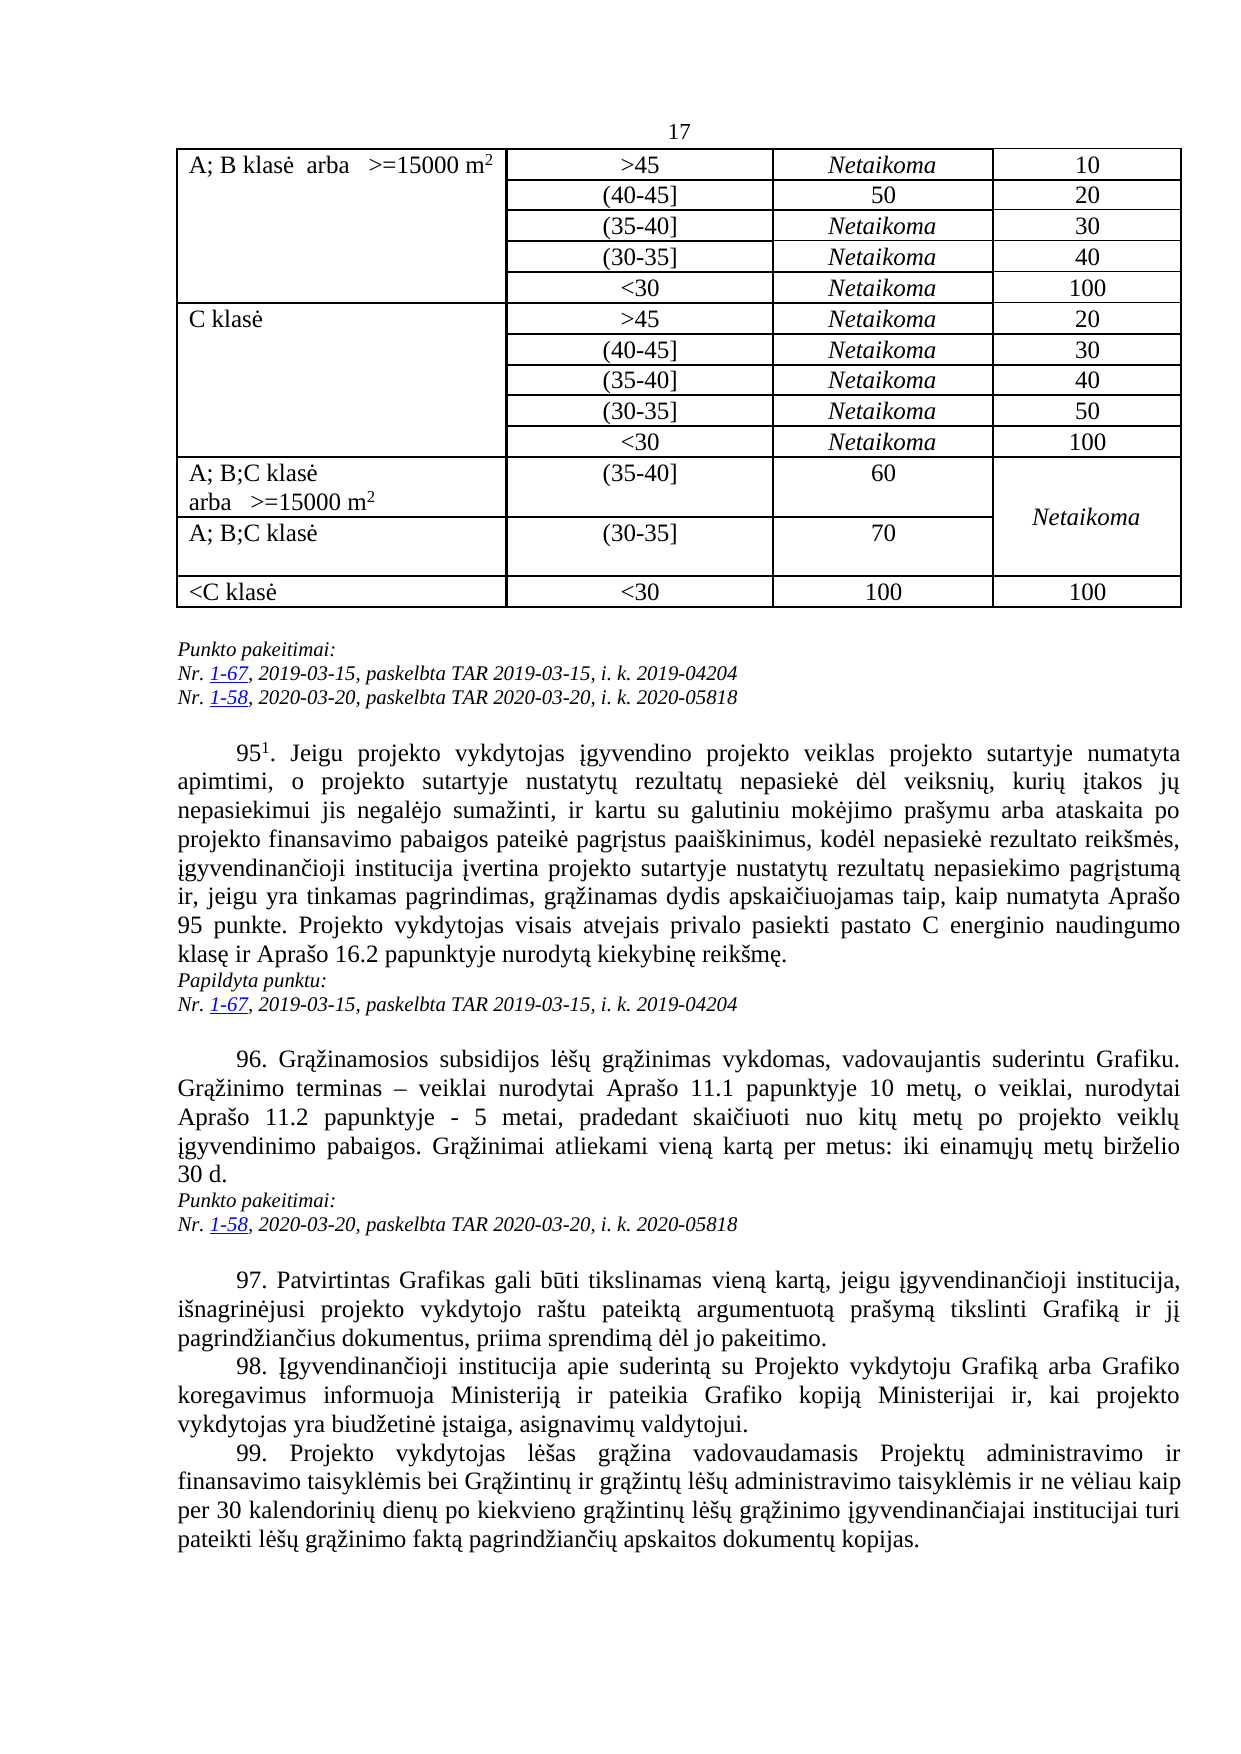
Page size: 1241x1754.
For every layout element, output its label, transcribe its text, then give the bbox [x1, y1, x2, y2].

table_cell Netaikoma [774, 211, 992, 240]
text 98. Įgyvendinančioji institucija apie suderintą su Projekto vykdytoju Grafiką arba Grafiko koregavimus informuoja Ministeriją ir pateikia Grafiko kopiją Ministerijai ir, kai projekto vykdytojas yra biudžetinė įstaiga, asignavimų valdytojui. [177, 1351, 1181, 1438]
table_cell Netaikoma [774, 304, 992, 333]
table_cell 50 [994, 396, 1180, 425]
table_cell <C klasė [178, 577, 505, 606]
table_cell (35-40] [508, 366, 772, 394]
table_cell (35-40] [508, 458, 772, 516]
table_cell Netaikoma [774, 150, 992, 178]
table_cell A; B;C klasė [178, 518, 505, 575]
text Punkto pakeitimai: [177, 1188, 1181, 1212]
table_cell 100 [994, 427, 1180, 456]
text Punkto pakeitimai: [177, 637, 1181, 661]
table_cell Netaikoma [774, 273, 992, 302]
table_cell 40 [994, 241, 1180, 271]
table_cell Netaikoma [774, 366, 992, 394]
text Nr. 1-67, 2019-03-15, paskelbta TAR 2019-03-15, i. k. 2019-04204 [177, 992, 1181, 1016]
table_cell Netaikoma [774, 427, 992, 456]
table_cell 30 [994, 335, 1180, 363]
table_cell 60 [774, 458, 992, 516]
table_cell 20 [994, 181, 1180, 209]
table_cell (40-45] [508, 181, 772, 209]
table_cell 50 [774, 181, 992, 209]
text Nr. 1-67, 2019-03-15, paskelbta TAR 2019-03-15, i. k. 2019-04204 [177, 661, 1181, 685]
text Nr. 1-58, 2020-03-20, paskelbta TAR 2020-03-20, i. k. 2020-05818 [177, 685, 1181, 709]
text Nr. 1-58, 2020-03-20, paskelbta TAR 2020-03-20, i. k. 2020-05818 [177, 1212, 1181, 1236]
table_cell 10 [994, 149, 1180, 178]
table_cell (30-35] [508, 518, 772, 575]
table_cell (35-40] [508, 211, 772, 240]
table_cell 30 [994, 210, 1180, 240]
text 97. Patvirtintas Grafikas gali būti tikslinamas vieną kartą, jeigu įgyvendinančioji institucija, išnagrinėjusi projekto vykdytojo raštu pateiktą argumentuotą prašymą tikslinti Grafiką ir jį pagrindžiančius dokumentus, priima sprendimą dėl jo pakeitimo. [177, 1265, 1181, 1351]
table_cell <30 [508, 427, 772, 456]
table_cell Netaikoma [774, 335, 992, 363]
table_cell 100 [774, 577, 992, 606]
text 99. Projekto vykdytojas lėšas grąžina vadovaudamasis Projektų administravimo ir finansavimo taisyklėmis bei Grąžintinų ir grąžintų lėšų administravimo taisyklėmis ir ne vėliau kaip per 30 kalendorinių dienų po kiekvieno grąžintinų lėšų grąžinimo įgyvendinančiajai institucijai turi pateikti lėšų grąžinimo faktą pagrindžiančių apskaitos dokumentų kopijas. [177, 1438, 1181, 1553]
table_cell >45 [508, 304, 772, 333]
text Papildyta punktu: [177, 968, 1181, 992]
table_cell Netaikoma [994, 458, 1180, 575]
table_cell (40-45] [508, 335, 772, 363]
table_cell Netaikoma [774, 396, 992, 425]
text 96. Grąžinamosios subsidijos lėšų grąžinimas vykdomas, vadovaujantis suderintu Grafiku. Grąžinimo terminas – veiklai nurodytai Aprašo 11.1 papunktyje 10 metų, o veiklai, nurodytai Aprašo 11.2 papunktyje - 5 metai, pradedant skaičiuoti nuo kitų metų po projekto veiklų įgyvendinimo pabaigos. Grąžinimai atliekami vieną kartą per metus: iki einamųjų metų birželio 30 d. [177, 1044, 1181, 1188]
table_cell 70 [774, 518, 992, 575]
table_cell <30 [508, 273, 772, 302]
table_cell A; B klasė arba >=15000 m2 [178, 150, 505, 302]
table_cell 100 [994, 272, 1180, 302]
table_cell Netaikoma [774, 241, 992, 271]
table_cell C klasė [178, 304, 505, 456]
table_cell (30-35] [508, 396, 772, 425]
table_cell <30 [508, 577, 772, 606]
text 951. Jeigu projekto vykdytojas įgyvendino projekto veiklas projekto sutartyje numatyta apimtimi, o projekto sutartyje nustatytų rezultatų nepasiekė dėl veiksnių, kurių įtakos jų nepasiekimui jis negalėjo sumažinti, ir kartu su galutiniu mokėjimo prašymu arba ataskaita po projekto finansavimo pabaigos pateikė pagrįstus paaiškinimus, kodėl nepasiekė rezultato reikšmės, įgyvendinančioji institucija įvertina projekto sutartyje nustatytų rezultatų nepasiekimo pagrįstumą ir, jeigu yra tinkamas pagrindimas, grąžinamas dydis apskaičiuojamas taip, kaip numatyta Aprašo 95 punkte. Projekto vykdytojas visais atvejais privalo pasiekti pastato C energinio naudingumo klasę ir Aprašo 16.2 papunktyje nurodytą kiekybinę reikšmę. [177, 738, 1181, 968]
table_cell 100 [994, 577, 1180, 606]
table_cell A; B;C klasė arba >=15000 m2 [178, 458, 505, 516]
table_cell 40 [994, 366, 1180, 394]
table_cell (30-35] [508, 242, 772, 271]
table_cell 20 [994, 303, 1180, 333]
table_cell >45 [508, 150, 772, 178]
